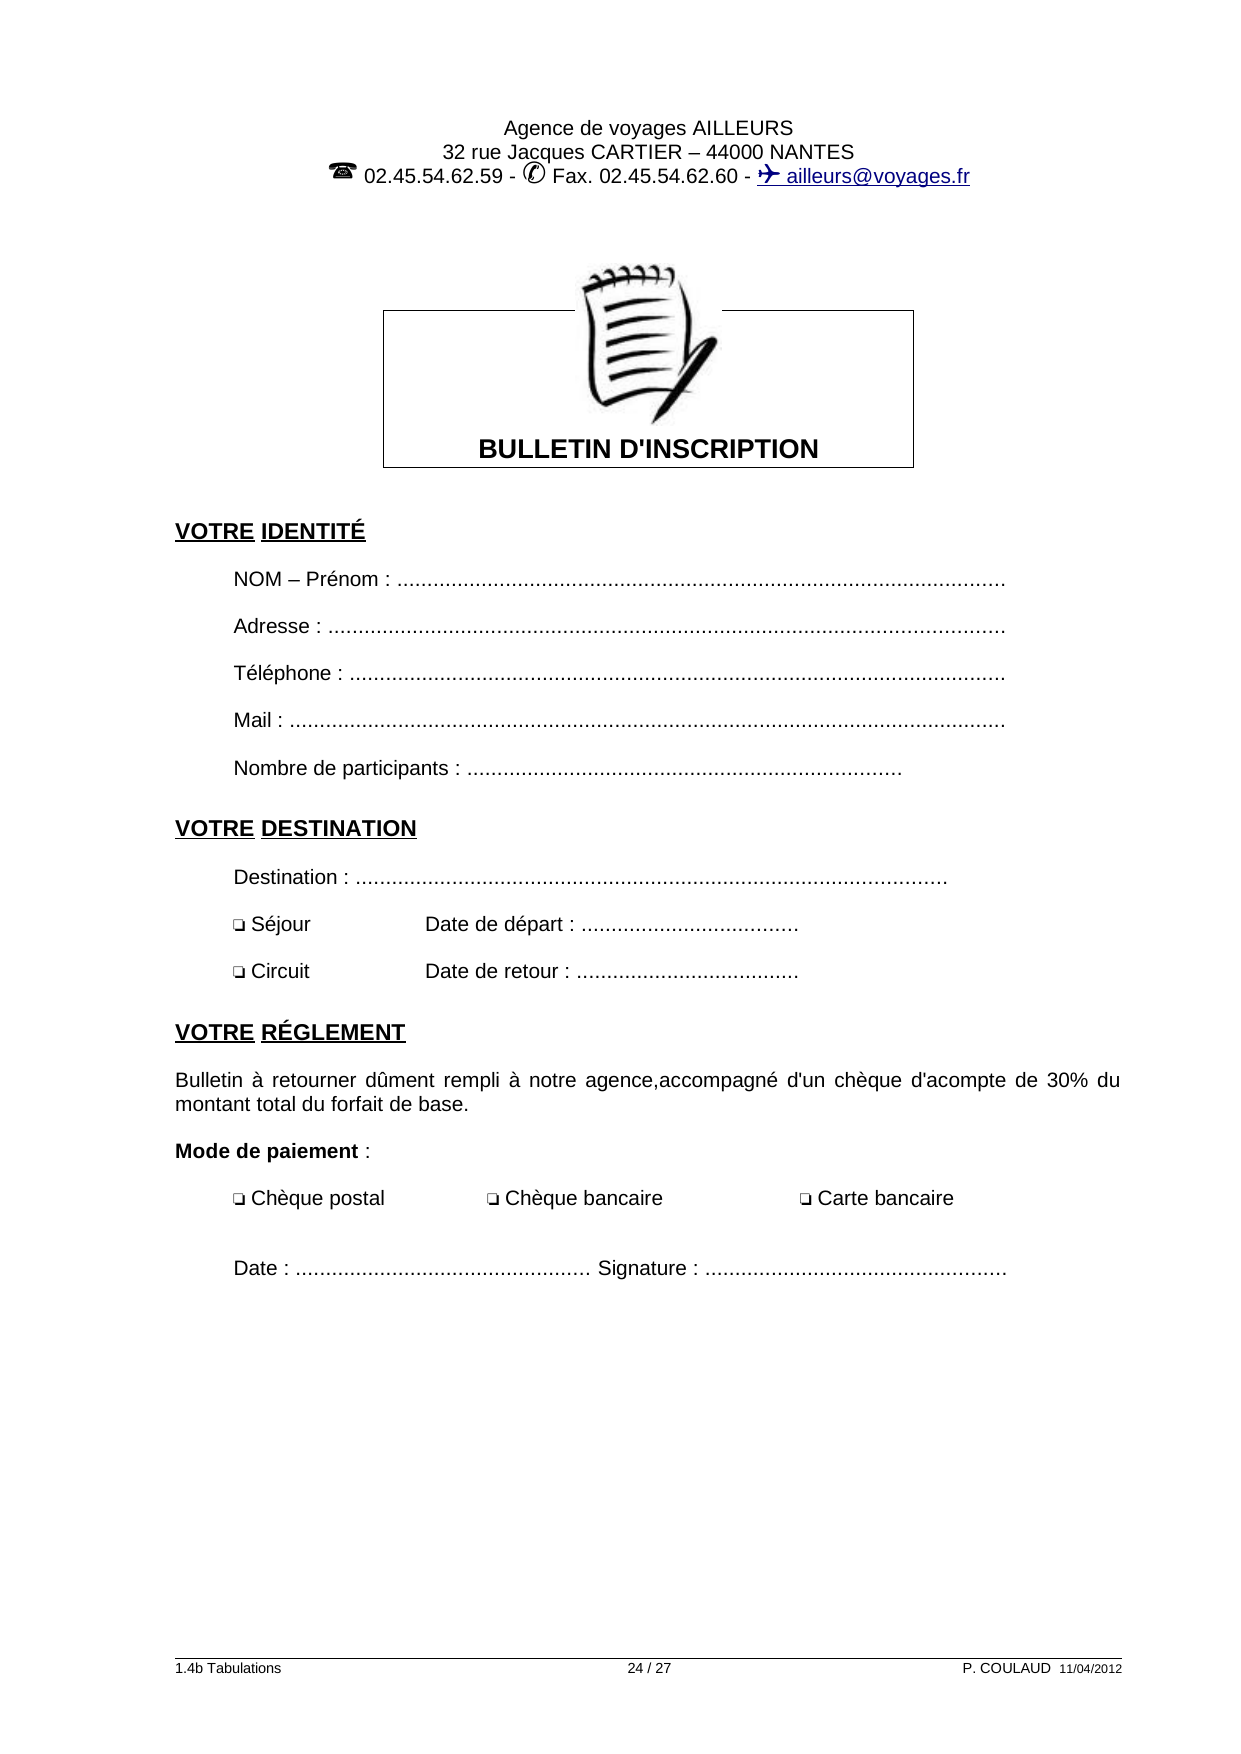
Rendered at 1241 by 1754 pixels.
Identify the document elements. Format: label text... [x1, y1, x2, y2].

text Bulletin à retourner dûment rempli à notre agence,accompagné d'un chèque d'acompte de 30% du montant total du forfait de base. [175, 1068, 1122, 1116]
text  Chèque postal  Chèque bancaire  Carte bancaire [233, 1186, 1122, 1210]
subtitle VOTRE RÉGLEMENT [175, 1019, 1122, 1045]
text Mode de paiement : [175, 1139, 1122, 1163]
text 32 rue Jacques CARTIER – 44000 NANTES  02.45.54.62.59 -  Fax. 02.45.54.62.60 -  ailleurs@voyages.fr [175, 140, 1122, 190]
subtitle VOTRE DESTINATION [175, 816, 1122, 842]
text Nombre de participants : [233, 756, 1122, 779]
text Date : Signature : [233, 1257, 1122, 1280]
text Destination : [233, 865, 1122, 889]
text Adresse : [233, 615, 1122, 638]
picture [575, 263, 722, 426]
text Téléphone : [233, 662, 1122, 685]
text NOM – Prénom : [233, 568, 1122, 591]
text Mail : [233, 709, 1122, 732]
text BULLETIN D'INSCRIPTION [384, 430, 913, 467]
text  Circuit Date de retour : [233, 959, 1122, 983]
text Agence de voyages AILLEURS [175, 117, 1122, 140]
text  Séjour Date de départ : [233, 912, 1122, 936]
subtitle VOTRE IDENTITÉ [175, 518, 1122, 544]
